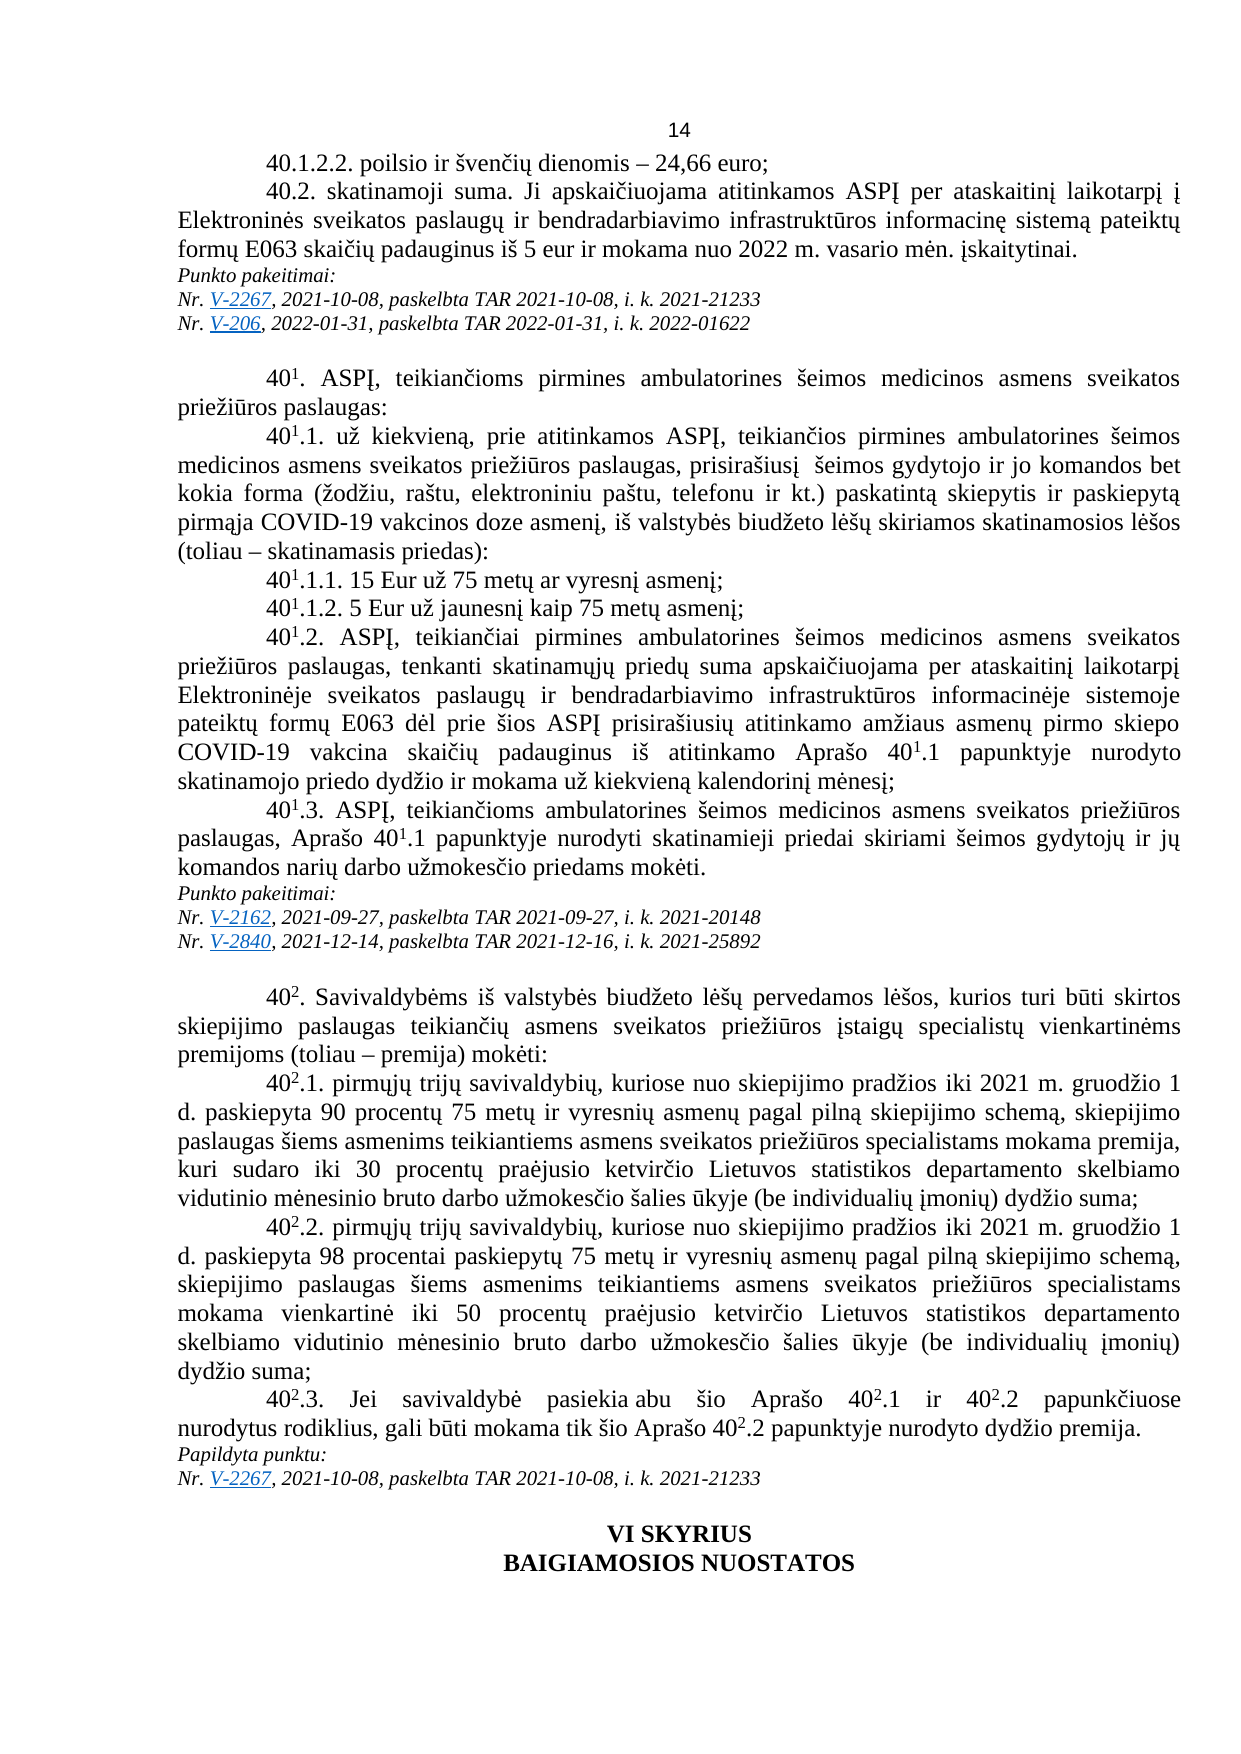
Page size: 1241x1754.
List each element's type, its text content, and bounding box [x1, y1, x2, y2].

text BAIGIAMOSIOS NUOSTATOS [177, 1548, 1181, 1576]
text VI SKYRIUS [177, 1519, 1181, 1548]
text Nr. V-2840, 2021-12-14, paskelbta TAR 2021-12-16, i. k. 2021-25892 [177, 929, 1181, 953]
text Papildyta punktu: [177, 1442, 1181, 1466]
text 40.2. skatinamoji suma. Ji apskaičiuojama atitinkamos ASPĮ per ataskaitinį laikotarpį į Elektroninės sveikatos paslaugų ir bendradarbiavimo infrastruktūros informacinę sistemą pateiktų formų E063 skaičių padauginus iš 5 eur ir mokama nuo 2022 m. vasario mėn. įskaitytinai. [177, 176, 1181, 263]
text 402.1. pirmųjų trijų savivaldybių, kuriose nuo skiepijimo pradžios iki 2021 m. gruodžio 1 d. paskiepyta 90 procentų 75 metų ir vyresnių asmenų pagal pilną skiepijimo schemą, skiepijimo paslaugas šiems asmenims teikiantiems asmens sveikatos priežiūros specialistams mokama premija, kuri sudaro iki 30 procentų praėjusio ketvirčio Lietuvos statistikos departamento skelbiamo vidutinio mėnesinio bruto darbo užmokesčio šalies ūkyje (be individualių įmonių) dydžio suma; [177, 1068, 1181, 1212]
text 401.2. ASPĮ, teikiančiai pirmines ambulatorines šeimos medicinos asmens sveikatos priežiūros paslaugas, tenkanti skatinamųjų priedų suma apskaičiuojama per ataskaitinį laikotarpį Elektroninėje sveikatos paslaugų ir bendradarbiavimo infrastruktūros informacinėje sistemoje pateiktų formų E063 dėl prie šios ASPĮ prisirašiusių atitinkamo amžiaus asmenų pirmo skiepo COVID-19 vakcina skaičių padauginus iš atitinkamo Aprašo 401.1 papunktyje nurodyto skatinamojo priedo dydžio ir mokama už kiekvieną kalendorinį mėnesį; [177, 622, 1181, 795]
text 402.3. Jei savivaldybė pasiekia abu šio Aprašo 402.1 ir 402.2 papunkčiuose nurodytus rodiklius, gali būti mokama tik šio Aprašo 402.2 papunktyje nurodyto dydžio premija. [177, 1384, 1181, 1442]
text 402.2. pirmųjų trijų savivaldybių, kuriose nuo skiepijimo pradžios iki 2021 m. gruodžio 1 d. paskiepyta 98 procentai paskiepytų 75 metų ir vyresnių asmenų pagal pilną skiepijimo schemą, skiepijimo paslaugas šiems asmenims teikiantiems asmens sveikatos priežiūros specialistams mokama vienkartinė iki 50 procentų praėjusio ketvirčio Lietuvos statistikos departamento skelbiamo vidutinio mėnesinio bruto darbo užmokesčio šalies ūkyje (be individualių įmonių) dydžio suma; [177, 1212, 1181, 1384]
text 401.1.1. 15 Eur už 75 metų ar vyresnį asmenį; [177, 565, 1181, 593]
text Punkto pakeitimai: [177, 881, 1181, 905]
text 402. Savivaldybėms iš valstybės biudžeto lėšų pervedamos lėšos, kurios turi būti skirtos skiepijimo paslaugas teikiančių asmens sveikatos priežiūros įstaigų specialistų vienkartinėms premijoms (toliau – premija) mokėti: [177, 982, 1181, 1068]
text Nr. V-206, 2022-01-31, paskelbta TAR 2022-01-31, i. k. 2022-01622 [177, 311, 1181, 335]
text 401. ASPĮ, teikiančioms pirmines ambulatorines šeimos medicinos asmens sveikatos priežiūros paslaugas: [177, 363, 1181, 421]
text 40.1.2.2. poilsio ir švenčių dienomis – 24,66 euro; [177, 148, 1181, 176]
text Nr. V-2162, 2021-09-27, paskelbta TAR 2021-09-27, i. k. 2021-20148 [177, 905, 1181, 929]
text 401.1. už kiekvieną, prie atitinkamos ASPĮ, teikiančios pirmines ambulatorines šeimos medicinos asmens sveikatos priežiūros paslaugas, prisirašiusį šeimos gydytojo ir jo komandos bet kokia forma (žodžiu, raštu, elektroniniu paštu, telefonu ir kt.) paskatintą skiepytis ir paskiepytą pirmąja COVID-19 vakcinos doze asmenį, iš valstybės biudžeto lėšų skiriamos skatinamosios lėšos (toliau – skatinamasis priedas): [177, 421, 1181, 565]
text 401.3. ASPĮ, teikiančioms ambulatorines šeimos medicinos asmens sveikatos priežiūros paslaugas, Aprašo 401.1 papunktyje nurodyti skatinamieji priedai skiriami šeimos gydytojų ir jų komandos narių darbo užmokesčio priedams mokėti. [177, 795, 1181, 881]
text Punkto pakeitimai: [177, 263, 1181, 287]
text 401.1.2. 5 Eur už jaunesnį kaip 75 metų asmenį; [177, 593, 1181, 622]
text Nr. V-2267, 2021-10-08, paskelbta TAR 2021-10-08, i. k. 2021-21233 [177, 1466, 1181, 1490]
text Nr. V-2267, 2021-10-08, paskelbta TAR 2021-10-08, i. k. 2021-21233 [177, 287, 1181, 311]
